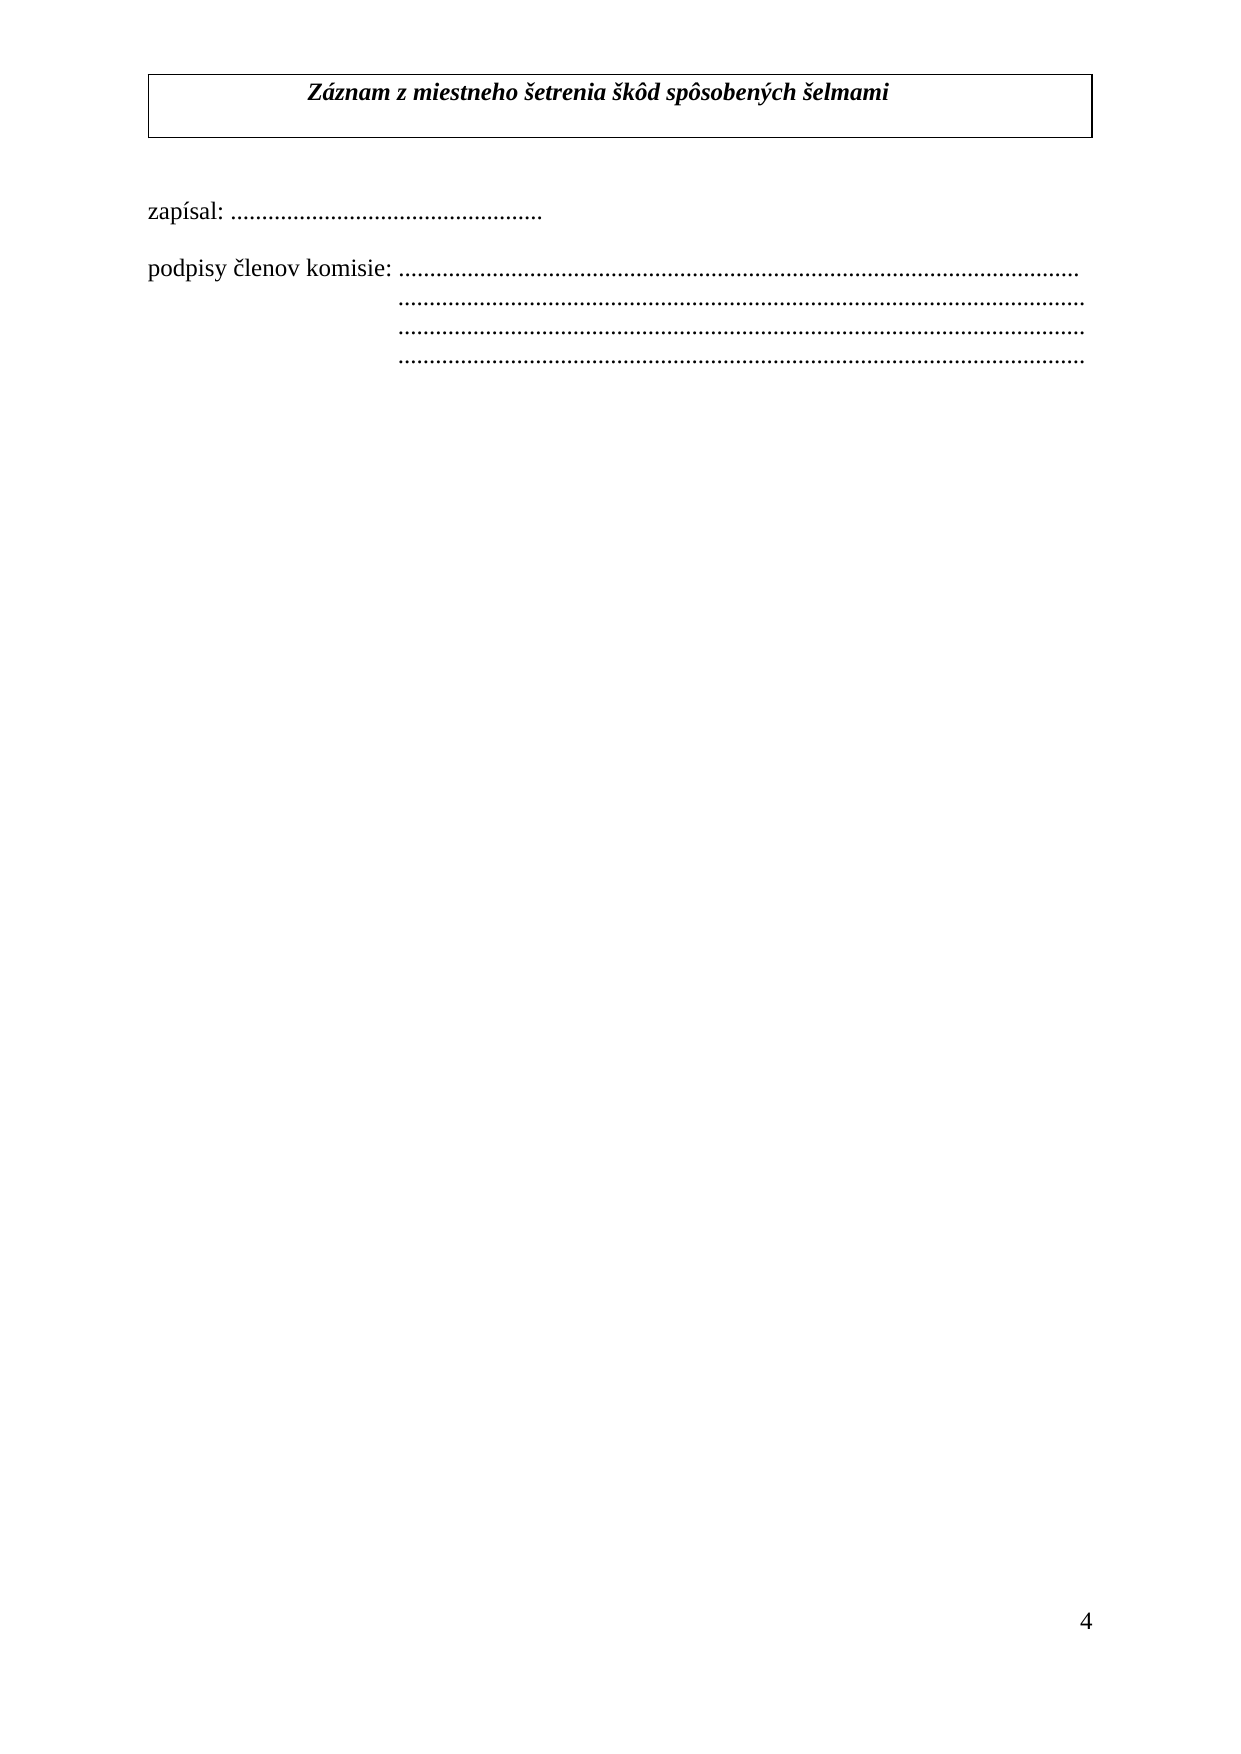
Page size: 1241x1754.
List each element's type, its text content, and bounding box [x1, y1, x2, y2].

text .............................................................................................................. [148, 311, 1093, 340]
text zapísal: .................................................. [148, 196, 1093, 225]
text .............................................................................................................. [148, 340, 1093, 368]
text .............................................................................................................. [148, 282, 1093, 311]
text podpisy členov komisie: ............................................................................................................. [148, 253, 1093, 282]
